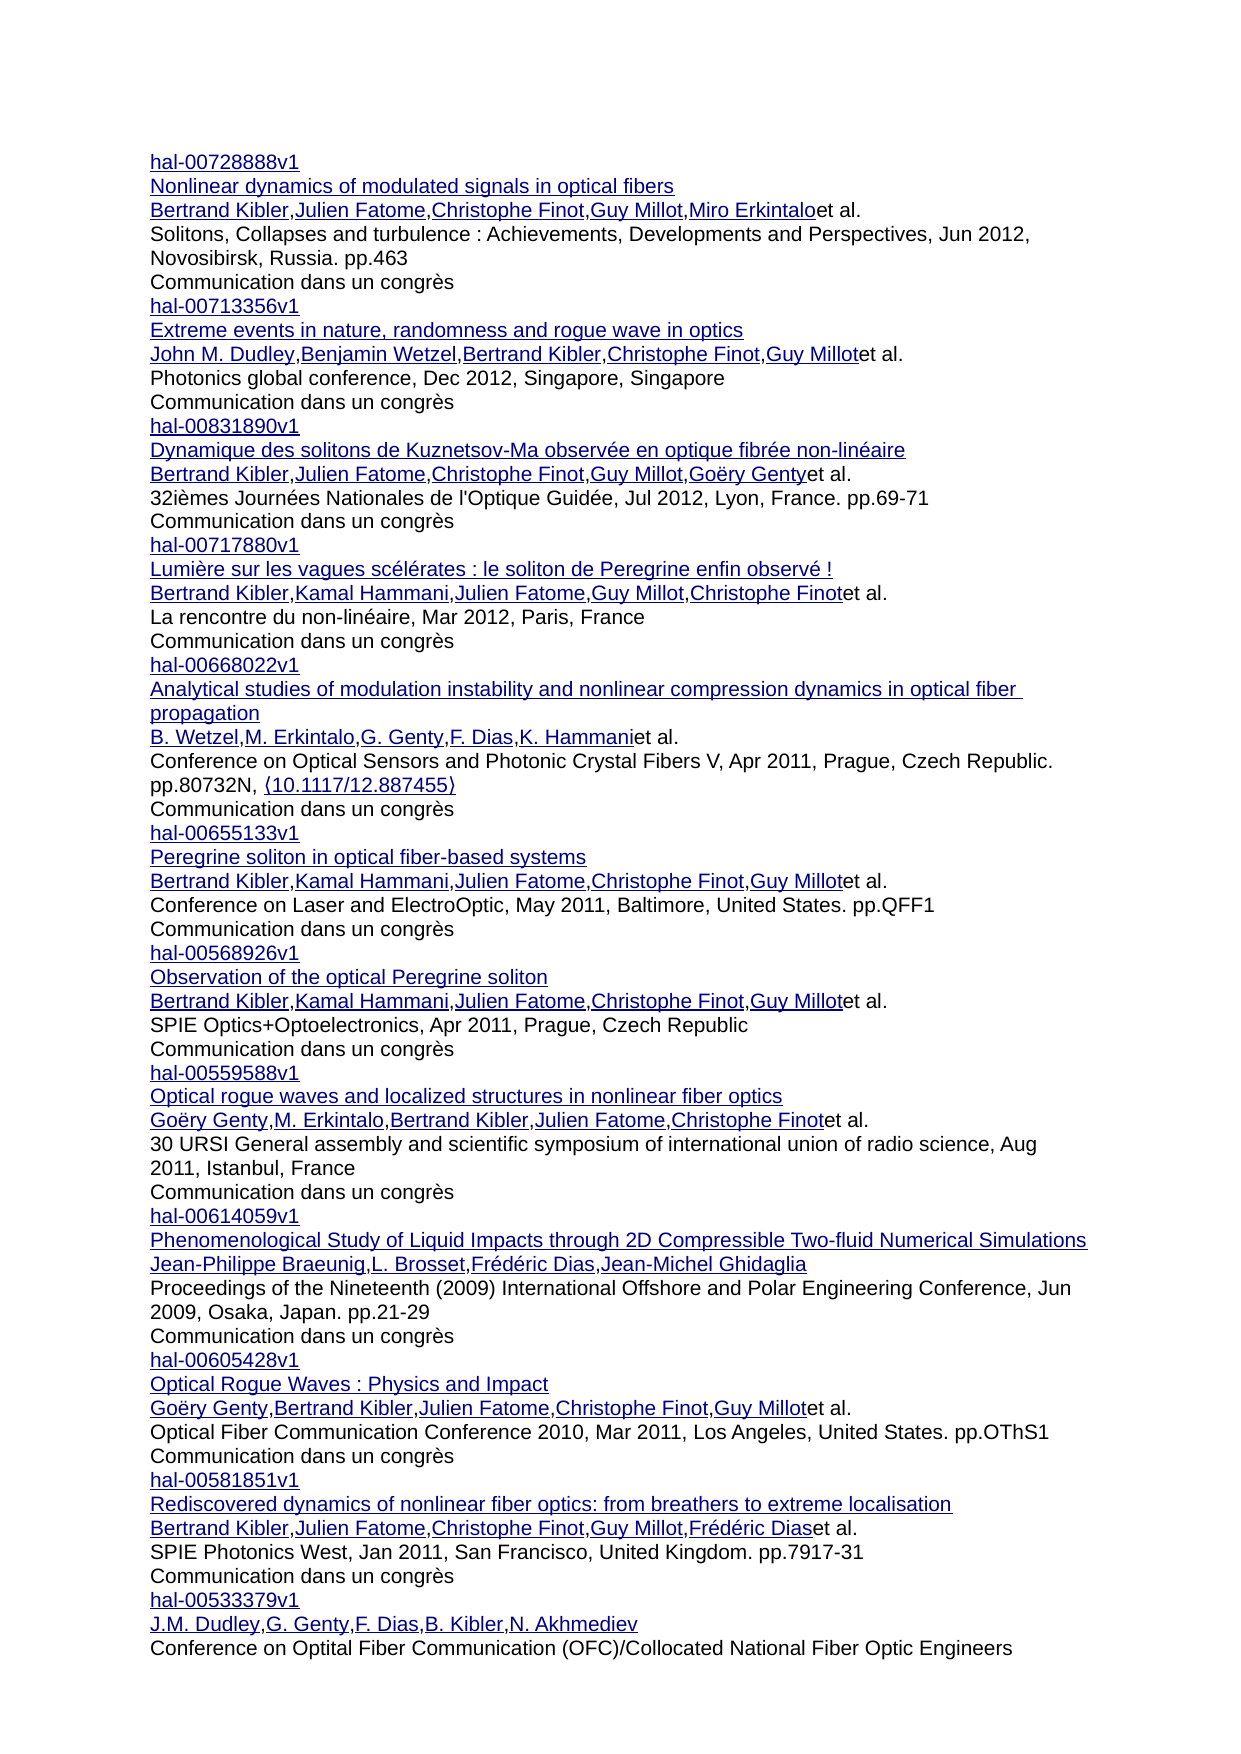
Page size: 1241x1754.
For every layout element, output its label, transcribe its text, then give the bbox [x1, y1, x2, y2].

table_cell Analytical studies of modulation instability and nonlinear compression dynamics in optical fiber propagation B. Wetzel,M. Erkintalo,G. Genty,F. Dias,K. Hammaniet al. Conference on Optical Sensors and Photonic Crystal Fibers V, Apr 2011, Prague, Czech Republic. pp.80732N, ⟨10.1117/12.887455⟩ Communication dans un congrès hal-00655133v1 [150, 677, 1090, 845]
table_cell hal-00728888v1 [150, 150, 1090, 174]
table_cell Lumière sur les vagues scélérates : le soliton de Peregrine enfin observé ! Bertrand Kibler,Kamal Hammani,Julien Fatome,Guy Millot,Christophe Finotet al. La rencontre du non-linéaire, Mar 2012, Paris, France Communication dans un congrès hal-00668022v1 [150, 557, 1090, 677]
table_cell Rediscovered dynamics of nonlinear fiber optics: from breathers to extreme localisation Bertrand Kibler,Julien Fatome,Christophe Finot,Guy Millot,Frédéric Diaset al. SPIE Photonics West, Jan 2011, San Francisco, United Kingdom. pp.7917-31 Communication dans un congrès hal-00533379v1 [150, 1492, 1090, 1611]
table_cell Peregrine soliton in optical fiber-based systems Bertrand Kibler,Kamal Hammani,Julien Fatome,Christophe Finot,Guy Millotet al. Conference on Laser and ElectroOptic, May 2011, Baltimore, United States. pp.QFF1 Communication dans un congrès hal-00568926v1 [150, 845, 1090, 964]
table_cell Dynamique des solitons de Kuznetsov-Ma observée en optique fibrée non-linéaire Bertrand Kibler,Julien Fatome,Christophe Finot,Guy Millot,Goëry Gentyet al. 32ièmes Journées Nationales de l'Optique Guidée, Jul 2012, Lyon, France. pp.69-71 Communication dans un congrès hal-00717880v1 [150, 438, 1090, 557]
table_cell Phenomenological Study of Liquid Impacts through 2D Compressible Two-fluid Numerical Simulations Jean-Philippe Braeunig,L. Brosset,Frédéric Dias,Jean-Michel Ghidaglia Proceedings of the Nineteenth (2009) International Offshore and Polar Engineering Conference, Jun 2009, Osaka, Japan. pp.21-29 Communication dans un congrès hal-00605428v1 [150, 1228, 1090, 1372]
table_cell Optical Rogue Waves : Physics and Impact Goëry Genty,Bertrand Kibler,Julien Fatome,Christophe Finot,Guy Millotet al. Optical Fiber Communication Conference 2010, Mar 2011, Los Angeles, United States. pp.OThS1 Communication dans un congrès hal-00581851v1 [150, 1372, 1090, 1492]
table_cell Observation of the optical Peregrine soliton Bertrand Kibler,Kamal Hammani,Julien Fatome,Christophe Finot,Guy Millotet al. SPIE Optics+Optoelectronics, Apr 2011, Prague, Czech Republic Communication dans un congrès hal-00559588v1 [150, 965, 1090, 1084]
table_cell Nonlinear dynamics of modulated signals in optical fibers Bertrand Kibler,Julien Fatome,Christophe Finot,Guy Millot,Miro Erkintaloet al. Solitons, Collapses and turbulence : Achievements, Developments and Perspectives, Jun 2012, Novosibirsk, Russia. pp.463 Communication dans un congrès hal-00713356v1 [150, 174, 1090, 318]
table_cell The dynamics of a developing CW supercontinuum: analytical predictions and experiments J.M. Dudley,G. Genty,F. Dias,B. Kibler,N. Akhmediev Conference on Optital Fiber Communication (OFC)/Collocated National Fiber Optic Engineers (NFOEC), Jun 2010, San Fransisco, United States. ⟨10.1364/OFC.2010.OTuJ7⟩ Communication dans un congrès hal-00589620v1 [150, 1611, 1090, 1659]
table_cell Extreme events in nature, randomness and rogue wave in optics John M. Dudley,Benjamin Wetzel,Bertrand Kibler,Christophe Finot,Guy Millotet al. Photonics global conference, Dec 2012, Singapore, Singapore Communication dans un congrès hal-00831890v1 [150, 318, 1090, 437]
table_cell Optical rogue waves and localized structures in nonlinear fiber optics Goëry Genty,M. Erkintalo,Bertrand Kibler,Julien Fatome,Christophe Finotet al. 30 URSI General assembly and scientific symposium of international union of radio science, Aug 2011, Istanbul, France Communication dans un congrès hal-00614059v1 [150, 1084, 1090, 1228]
